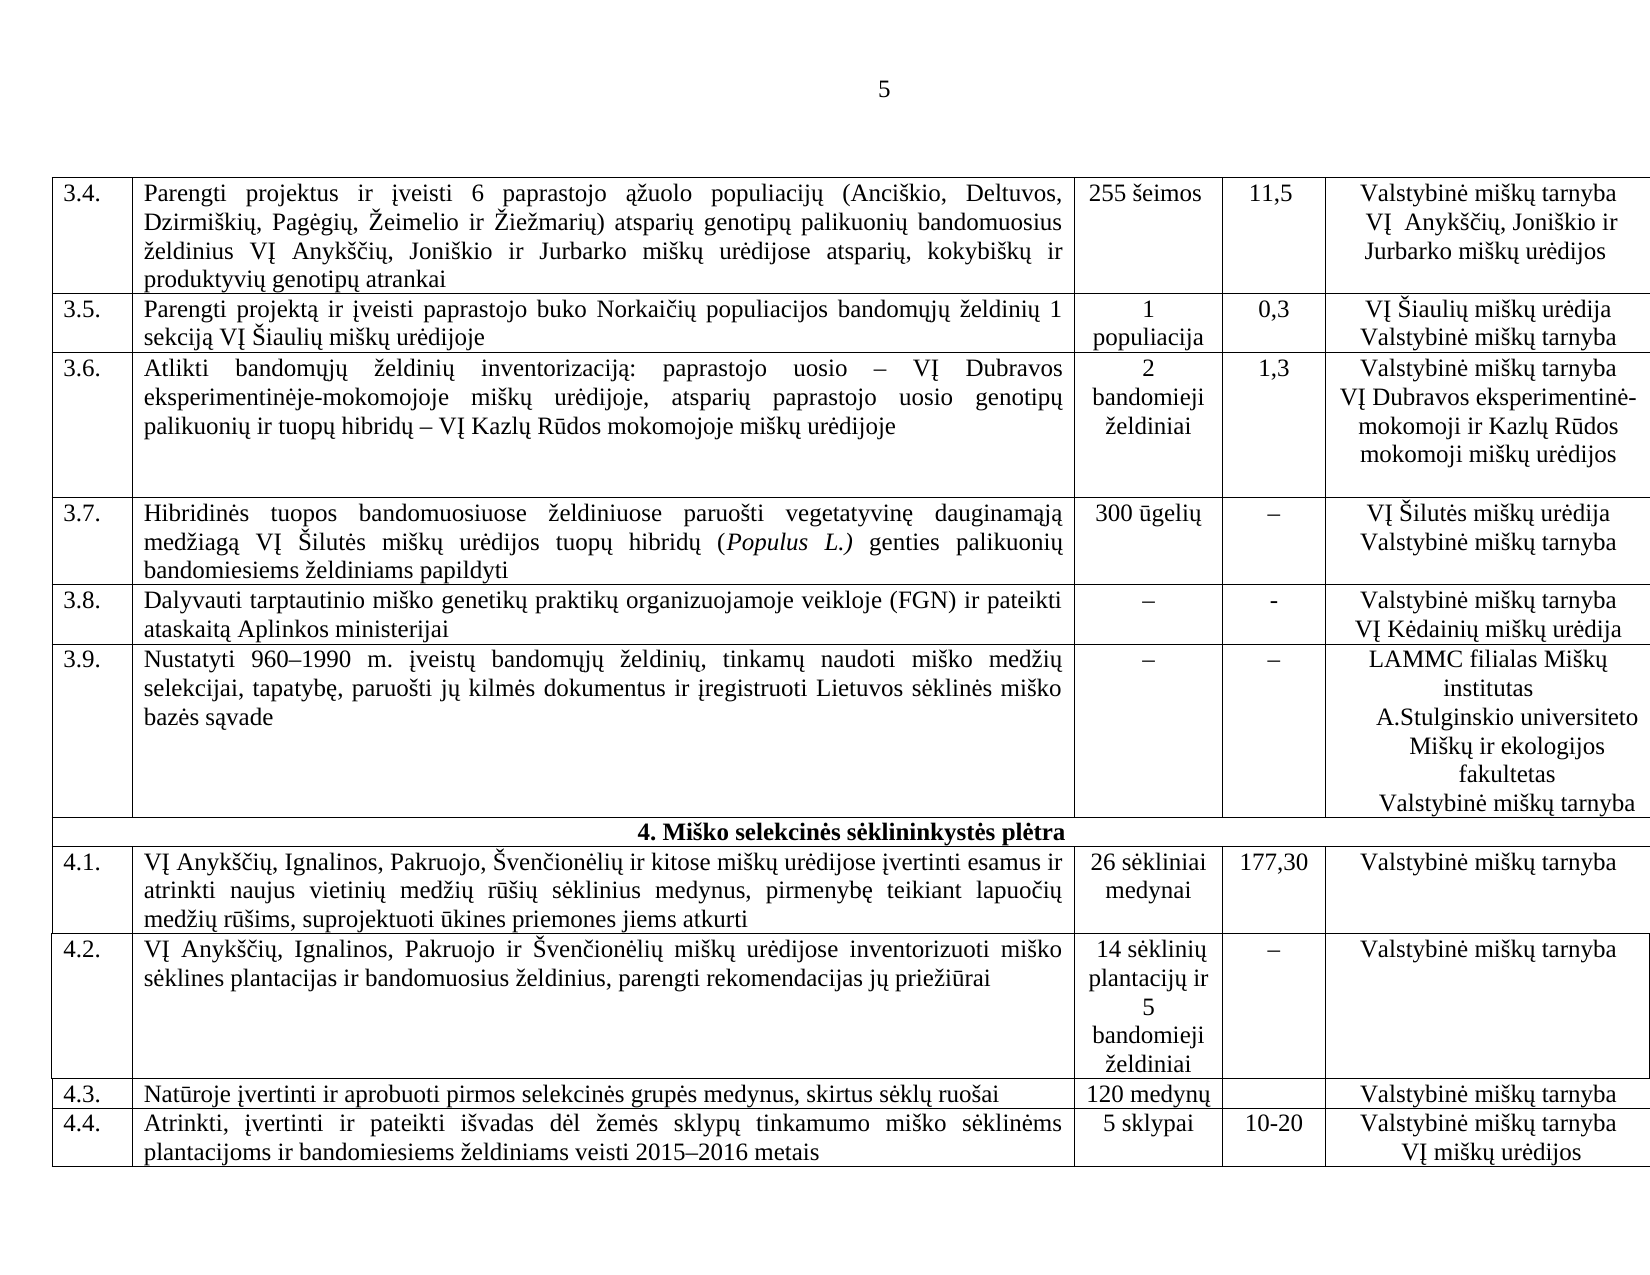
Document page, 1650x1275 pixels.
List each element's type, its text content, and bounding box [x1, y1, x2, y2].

table_cell Valstybinė miškų tarnyba VĮ Kėdainių miškų urėdija [1326, 585, 1650, 643]
table_cell 14 sėklinių plantacijų ir 5 bandomieji želdiniai [1075, 934, 1222, 1078]
table_cell Parengti projektus ir įveisti 6 paprastojo ąžuolo populiacijų (Anciškio, Deltuvos, Dzirmiškių, Pagėgių, Žeimelio ir Žiežmarių) atsparių genotipų palikuonių bandomuosius želdinius VĮ Anykščių, Joniškio ir Jurbarko miškų urėdijose atsparių, kokybiškų ir produktyvių genotipų atrankai [133, 178, 1074, 293]
table_cell 4.3. [53, 1079, 132, 1108]
table_cell VĮ Šiaulių miškų urėdija Valstybinė miškų tarnyba [1326, 294, 1650, 352]
table_cell 1 populiacija [1075, 294, 1222, 352]
table_cell – [1223, 645, 1325, 817]
table_cell 255 šeimos [1075, 178, 1222, 293]
table_cell Valstybinė miškų tarnyba [1326, 1079, 1650, 1108]
table_cell – [1075, 585, 1222, 643]
table_cell Valstybinė miškų tarnyba VĮ miškų urėdijos [1326, 1109, 1650, 1166]
table_cell Dalyvauti tarptautinio miško genetikų praktikų organizuojamoje veikloje (FGN) ir pateikti ataskaitą Aplinkos ministerijai [133, 585, 1074, 643]
table_cell Atlikti bandomųjų želdinių inventorizaciją: paprastojo uosio – VĮ Dubravos eksperimentinėje-mokomojoje miškų urėdijoje, atsparių paprastojo uosio genotipų palikuonių ir tuopų hibridų – VĮ Kazlų Rūdos mokomojoje miškų urėdijoje [133, 353, 1074, 497]
table_cell 4.2. [52, 934, 132, 1078]
table_cell 11,5 [1223, 178, 1325, 293]
table_cell 5 sklypai [1075, 1109, 1222, 1166]
table_cell Nustatyti 960–1990 m. įveistų bandomųjų želdinių, tinkamų naudoti miško medžių selekcijai, tapatybę, paruošti jų kilmės dokumentus ir įregistruoti Lietuvos sėklinės miško bazės sąvade [133, 645, 1074, 817]
table_cell 26 sėkliniai medynai [1075, 847, 1222, 933]
table_cell 2 bandomieji želdiniai [1075, 353, 1222, 497]
table_cell – [1223, 498, 1325, 584]
table_cell 300 ūgelių [1075, 498, 1222, 584]
table_cell 1,3 [1223, 353, 1325, 497]
table_cell 3.7. [53, 498, 132, 584]
table_cell LAMMC filialas Miškų institutas A.Stulginskio universiteto Miškų ir ekologijos fakultetas Valstybinė miškų tarnyba [1326, 645, 1650, 817]
table_cell 10-20 [1223, 1109, 1325, 1166]
table_cell 4. Miško selekcinės sėklininkystės plėtra [53, 818, 1650, 846]
table_cell 4.4. [53, 1109, 132, 1166]
table_cell 3.4. [53, 178, 132, 293]
table_cell 3.8. [53, 585, 132, 643]
table_cell Valstybinė miškų tarnyba [1326, 934, 1649, 1078]
table_cell 3.5. [53, 294, 132, 352]
table_cell – [1223, 934, 1325, 1078]
table_cell Valstybinė miškų tarnyba VĮ Anykščių, Joniškio ir Jurbarko miškų urėdijos [1326, 178, 1650, 293]
table_cell Hibridinės tuopos bandomuosiuose želdiniuose paruošti vegetatyvinę dauginamąją medžiagą VĮ Šilutės miškų urėdijos tuopų hibridų (Populus L.) genties palikuonių bandomiesiems želdiniams papildyti [133, 498, 1074, 584]
table_cell Parengti projektą ir įveisti paprastojo buko Norkaičių populiacijos bandomųjų želdinių 1 sekciją VĮ Šiaulių miškų urėdijoje [133, 294, 1074, 352]
table_cell Atrinkti, įvertinti ir pateikti išvadas dėl žemės sklypų tinkamumo miško sėklinėms plantacijoms ir bandomiesiems želdiniams veisti 2015–2016 metais [133, 1109, 1074, 1166]
table_cell [1223, 1079, 1325, 1108]
table_cell 4.1. [53, 847, 132, 933]
table_cell VĮ Šilutės miškų urėdija Valstybinė miškų tarnyba [1326, 498, 1650, 584]
table_cell – [1075, 645, 1222, 817]
table_cell 0,3 [1223, 294, 1325, 352]
table_cell VĮ Anykščių, Ignalinos, Pakruojo, Švenčionėlių ir kitose miškų urėdijose įvertinti esamus ir atrinkti naujus vietinių medžių rūšių sėklinius medynus, pirmenybę teikiant lapuočių medžių rūšims, suprojektuoti ūkines priemones jiems atkurti [133, 847, 1074, 933]
table_cell 120 medynų [1075, 1079, 1222, 1108]
table_cell VĮ Anykščių, Ignalinos, Pakruojo ir Švenčionėlių miškų urėdijose inventorizuoti miško sėklines plantacijas ir bandomuosius želdinius, parengti rekomendacijas jų priežiūrai [133, 934, 1074, 1078]
table_cell Valstybinė miškų tarnyba VĮ Dubravos eksperimentinė-mokomoji ir Kazlų Rūdos mokomoji miškų urėdijos [1326, 353, 1650, 497]
table_cell Valstybinė miškų tarnyba [1326, 847, 1650, 933]
table_cell 177,30 [1223, 847, 1325, 933]
table_cell - [1223, 585, 1325, 643]
table_cell 3.6. [53, 353, 132, 497]
table_cell Natūroje įvertinti ir aprobuoti pirmos selekcinės grupės medynus, skirtus sėklų ruošai [133, 1079, 1074, 1108]
table_cell 3.9. [53, 645, 132, 817]
